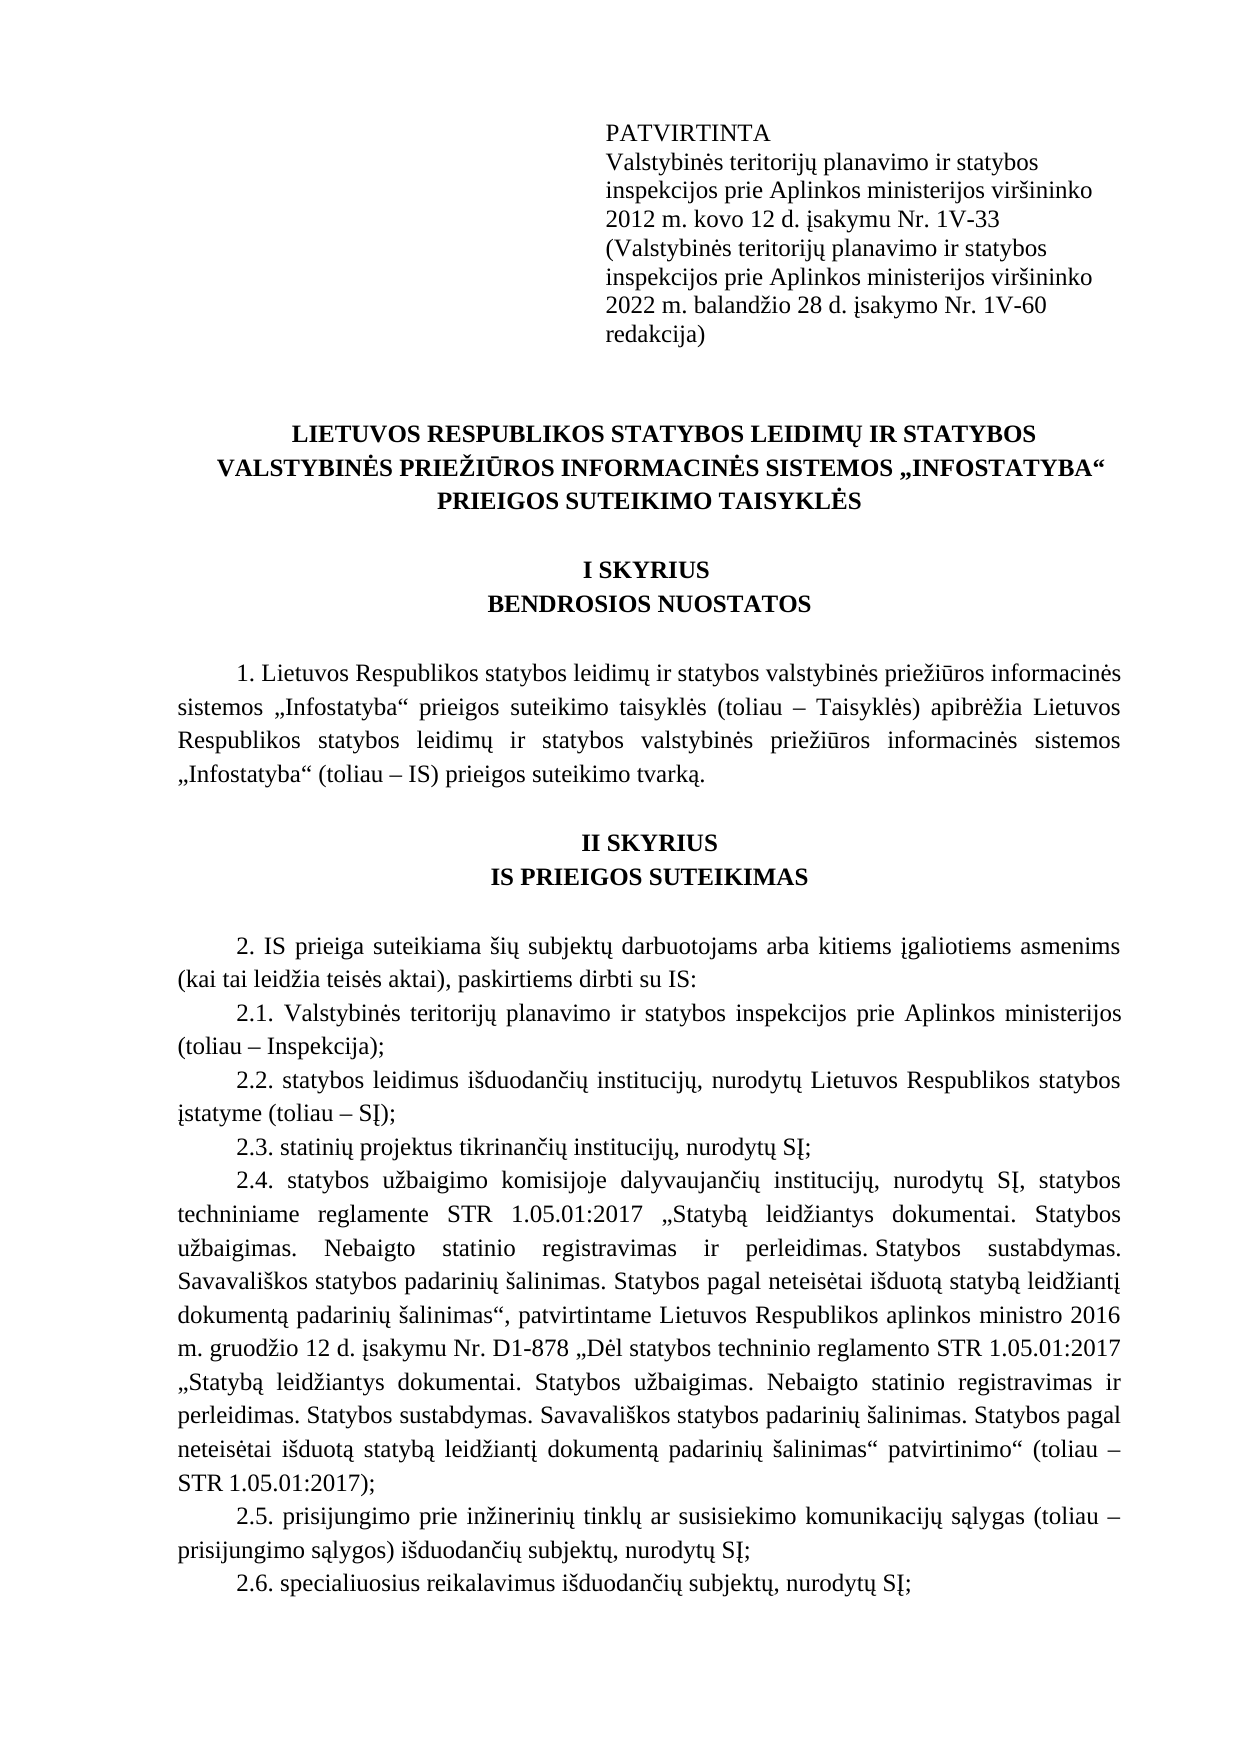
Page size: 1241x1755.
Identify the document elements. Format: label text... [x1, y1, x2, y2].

text 2.2. statybos leidimus išduodančių institucijų, nurodytų Lietuvos Respublikos statybos įstatyme (toliau – SĮ); [177, 1065, 1122, 1127]
text inspekcijos prie Aplinkos ministerijos viršininko [177, 262, 1122, 291]
text IS PRIEIGOS suteikimas [177, 862, 1122, 890]
text 2.6. specialiuosius reikalavimus išduodančių subjektų, nurodytų SĮ; [177, 1568, 1122, 1597]
text 2022 m. balandžio 28 d. įsakymo Nr. 1V-60 [177, 291, 1122, 319]
text Lietuvos respublikos statybos leidimų ir statybos valstybinės priežiūros informacinės sistemos „infostatyba“ [207, 419, 1122, 482]
text 2012 m. kovo 12 d. įsakymu Nr. 1V-33 [177, 204, 1122, 233]
text BENDROSIOS NUOSTATOS [177, 589, 1122, 618]
text redakcija) [177, 319, 1122, 348]
text 2.3. statinių projektus tikrinančių institucijų, nurodytų SĮ; [177, 1132, 1122, 1161]
text 1. Lietuvos Respublikos statybos leidimų ir statybos valstybinės priežiūros informacinės sistemos „Infostatyba“ prieigos suteikimo taisyklės (toliau – Taisyklės) apibrėžia Lietuvos Respublikos statybos leidimų ir statybos valstybinės priežiūros informacinės sistemos „Infostatyba“ (toliau – IS) prieigos suteikimo tvarką. [177, 658, 1122, 788]
text 2.1. Valstybinės teritorijų planavimo ir statybos inspekcijos prie Aplinkos ministerijos (toliau – Inspekcija); [177, 998, 1122, 1060]
text 2.4. statybos užbaigimo komisijoje dalyvaujančių institucijų, nurodytų SĮ, statybos techniniame reglamente STR 1.05.01:2017 „Statybą leidžiantys dokumentai. Statybos užbaigimas. Nebaigto statinio registravimas ir perleidimas. Statybos sustabdymas. Savavališkos statybos padarinių šalinimas. Statybos pagal neteisėtai išduotą statybą leidžiantį dokumentą padarinių šalinimas“, patvirtintame Lietuvos Respublikos aplinkos ministro 2016 m. gruodžio 12 d. įsakymu Nr. D1-878 „Dėl statybos techninio reglamento STR 1.05.01:2017 „Statybą leidžiantys dokumentai. Statybos užbaigimas. Nebaigto statinio registravimas ir perleidimas. Statybos sustabdymas. Savavališkos statybos padarinių šalinimas. Statybos pagal neteisėtai išduotą statybą leidžiantį dokumentą padarinių šalinimas“ patvirtinimo“ (toliau – STR 1.05.01:2017); [177, 1166, 1122, 1497]
text (Valstybinės teritorijų planavimo ir statybos [177, 233, 1122, 262]
text 2.5. prisijungimo prie inžinerinių tinklų ar susisiekimo komunikacijų sąlygas (toliau – prisijungimo sąlygos) išduodančių subjektų, nurodytų SĮ; [177, 1501, 1122, 1564]
text II SKYRIUS [177, 828, 1122, 857]
text 2. IS prieiga suteikiama šių subjektų darbuotojams arba kitiems įgaliotiems asmenims (kai tai leidžia teisės aktai), paskirtiems dirbti su IS: [177, 931, 1122, 993]
text Valstybinės teritorijų planavimo ir statybos [177, 147, 1122, 176]
text Patvirtinta [177, 118, 1122, 147]
text PRIEIGOS SUTEIKIMO TAISYKLĖS [177, 486, 1122, 515]
text inspekcijos prie Aplinkos ministerijos viršininko [177, 176, 1122, 204]
text I SKYRIUS [177, 556, 1122, 584]
